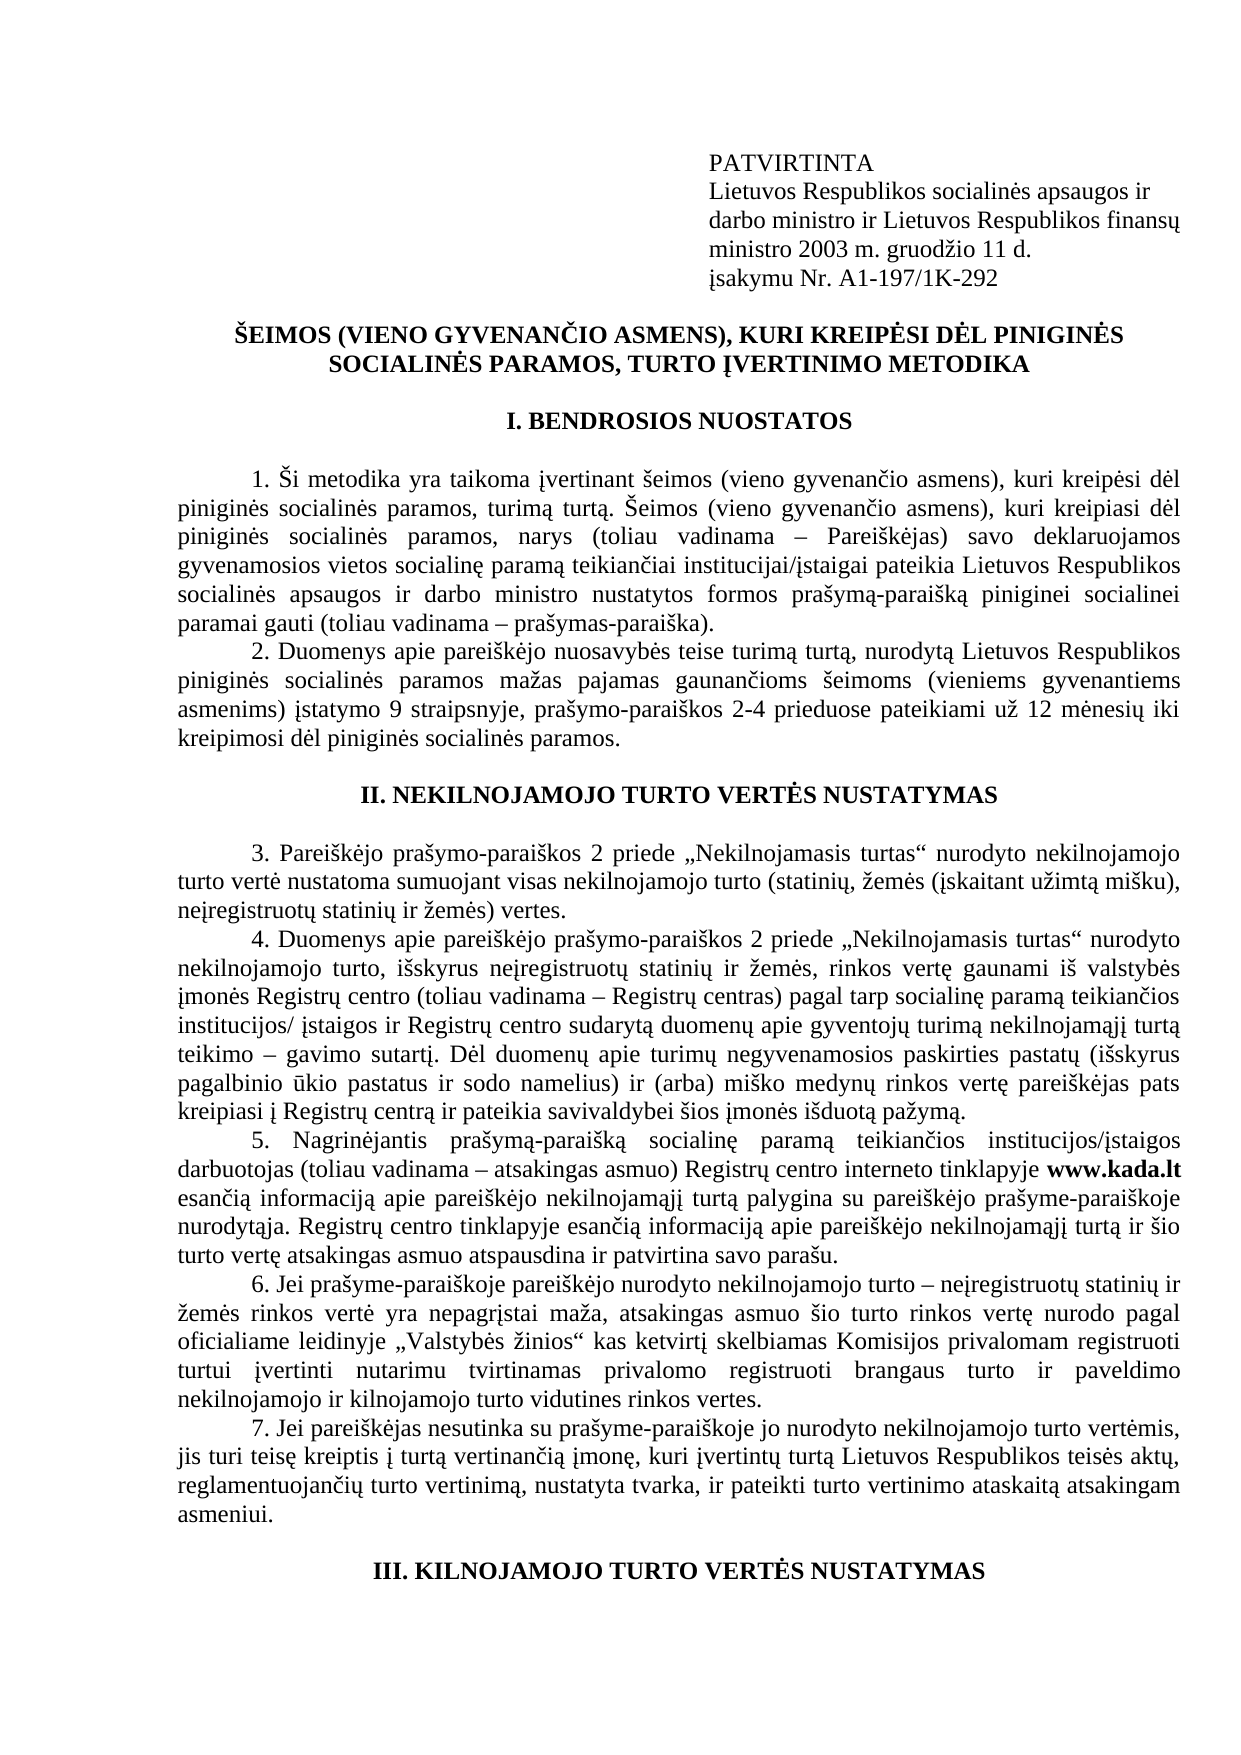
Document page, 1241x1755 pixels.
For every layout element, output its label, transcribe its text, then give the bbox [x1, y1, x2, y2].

text 7. Jei pareiškėjas nesutinka su prašyme-paraiškoje jo nurodyto nekilnojamojo turto vertėmis, jis turi teisę kreiptis į turtą vertinančią įmonę, kuri įvertintų turtą Lietuvos Respublikos teisės aktų, reglamentuojančių turto vertinimą, nustatyta tvarka, ir pateikti turto vertinimo ataskaitą atsakingam asmeniui. [177, 1413, 1181, 1528]
text PATVIRTINTA [177, 148, 1181, 176]
text įsakymu Nr. A1-197/1K-292 [177, 263, 1181, 291]
text ŠEIMOS (VIENO GYVENANČIO ASMENS), KURI KREIPĖSI DĖL PINIGINĖS SOCIALINĖS PARAMOS, TURTO ĮVERTINIMO METODIKA [177, 320, 1181, 378]
text I. BENDROSIOS NUOSTATOS [177, 406, 1181, 435]
text Lietuvos Respublikos socialinės apsaugos ir [177, 176, 1181, 205]
text 1. Ši metodika yra taikoma įvertinant šeimos (vieno gyvenančio asmens), kuri kreipėsi dėl piniginės socialinės paramos, turimą turtą. Šeimos (vieno gyvenančio asmens), kuri kreipiasi dėl piniginės socialinės paramos, narys (toliau vadinama – Pareiškėjas) savo deklaruojamos gyvenamosios vietos socialinę paramą teikiančiai institucijai/įstaigai pateikia Lietuvos Respublikos socialinės apsaugos ir darbo ministro nustatytos formos prašymą-paraišką piniginei socialinei paramai gauti (toliau vadinama – prašymas-paraiška). [177, 464, 1181, 636]
text 2. Duomenys apie pareiškėjo nuosavybės teise turimą turtą, nurodytą Lietuvos Respublikos piniginės socialinės paramos mažas pajamas gaunančioms šeimoms (vieniems gyvenantiems asmenims) įstatymo 9 straipsnyje, prašymo-paraiškos 2-4 prieduose pateikiami už 12 mėnesių iki kreipimosi dėl piniginės socialinės paramos. [177, 636, 1181, 751]
text darbo ministro ir Lietuvos Respublikos finansų [177, 205, 1181, 234]
text 3. Pareiškėjo prašymo-paraiškos 2 priede „Nekilnojamasis turtas“ nurodyto nekilnojamojo turto vertė nustatoma sumuojant visas nekilnojamojo turto (statinių, žemės (įskaitant užimtą mišku), neįregistruotų statinių ir žemės) vertes. [177, 838, 1181, 924]
text 5. Nagrinėjantis prašymą-paraišką socialinę paramą teikiančios institucijos/įstaigos darbuotojas (toliau vadinama – atsakingas asmuo) Registrų centro interneto tinklapyje www.kada.lt esančią informaciją apie pareiškėjo nekilnojamąjį turtą palygina su pareiškėjo prašyme-paraiškoje nurodytąja. Registrų centro tinklapyje esančią informaciją apie pareiškėjo nekilnojamąjį turtą ir šio turto vertę atsakingas asmuo atspausdina ir patvirtina savo parašu. [177, 1125, 1181, 1269]
text ministro 2003 m. gruodžio 11 d. [177, 234, 1181, 263]
text II. NEKILNOJAMOJO TURTO VERTĖS NUSTATYMAS [177, 780, 1181, 809]
text III. KILNOJAMOJO TURTO VERTĖS NUSTATYMAS [177, 1556, 1181, 1585]
text 4. Duomenys apie pareiškėjo prašymo-paraiškos 2 priede „Nekilnojamasis turtas“ nurodyto nekilnojamojo turto, išskyrus neįregistruotų statinių ir žemės, rinkos vertę gaunami iš valstybės įmonės Registrų centro (toliau vadinama – Registrų centras) pagal tarp socialinę paramą teikiančios institucijos/ įstaigos ir Registrų centro sudarytą duomenų apie gyventojų turimą nekilnojamąjį turtą teikimo – gavimo sutartį. Dėl duomenų apie turimų negyvenamosios paskirties pastatų (išskyrus pagalbinio ūkio pastatus ir sodo namelius) ir (arba) miško medynų rinkos vertę pareiškėjas pats kreipiasi į Registrų centrą ir pateikia savivaldybei šios įmonės išduotą pažymą. [177, 924, 1181, 1125]
text 6. Jei prašyme-paraiškoje pareiškėjo nurodyto nekilnojamojo turto – neįregistruotų statinių ir žemės rinkos vertė yra nepagrįstai maža, atsakingas asmuo šio turto rinkos vertę nurodo pagal oficialiame leidinyje „Valstybės žinios“ kas ketvirtį skelbiamas Komisijos privalomam registruoti turtui įvertinti nutarimu tvirtinamas privalomo registruoti brangaus turto ir paveldimo nekilnojamojo ir kilnojamojo turto vidutines rinkos vertes. [177, 1269, 1181, 1413]
